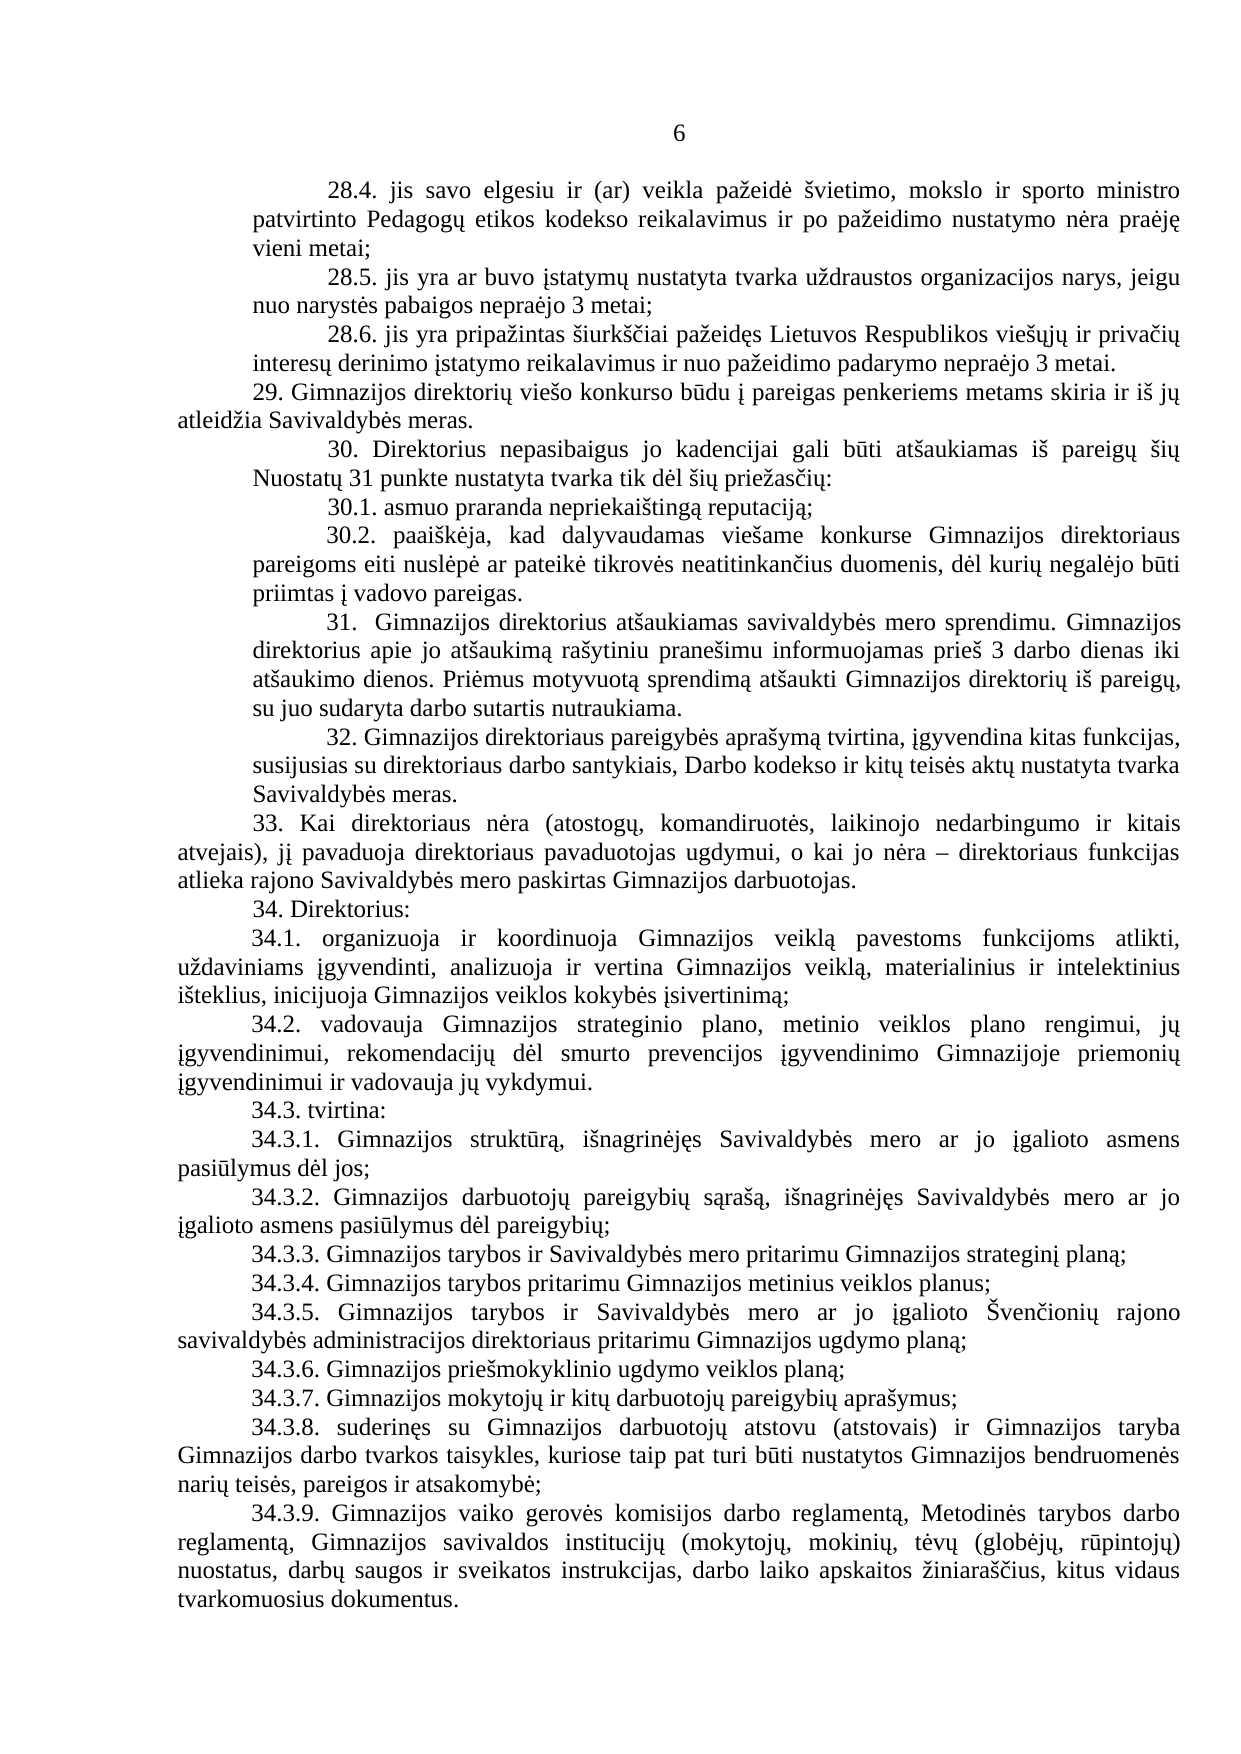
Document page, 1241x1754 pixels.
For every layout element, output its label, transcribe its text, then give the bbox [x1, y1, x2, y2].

text 34.3.5. Gimnazijos tarybos ir Savivaldybės mero ar jo įgalioto Švenčionių rajono savivaldybės administracijos direktoriaus pritarimu Gimnazijos ugdymo planą; [177, 1297, 1181, 1354]
text 34.1. organizuoja ir koordinuoja Gimnazijos veiklą pavestoms funkcijoms atlikti, uždaviniams įgyvendinti, analizuoja ir vertina Gimnazijos veiklą, materialinius ir intelektinius išteklius, inicijuoja Gimnazijos veiklos kokybės įsivertinimą; [177, 923, 1181, 1009]
text 28.6. jis yra pripažintas šiurkščiai pažeidęs Lietuvos Respublikos viešųjų ir privačių interesų derinimo įstatymo reikalavimus ir nuo pažeidimo padarymo nepraėjo 3 metai. [252, 319, 1181, 377]
text 34.2. vadovauja Gimnazijos strateginio plano, metinio veiklos plano rengimui, jų įgyvendinimui, rekomendacijų dėl smurto prevencijos įgyvendinimo Gimnazijoje priemonių įgyvendinimui ir vadovauja jų vykdymui. [177, 1009, 1181, 1096]
text 34.3.2. Gimnazijos darbuotojų pareigybių sąrašą, išnagrinėjęs Savivaldybės mero ar jo įgalioto asmens pasiūlymus dėl pareigybių; [177, 1182, 1181, 1239]
text 28.5. jis yra ar buvo įstatymų nustatyta tvarka uždraustos organizacijos narys, jeigu nuo narystės pabaigos nepraėjo 3 metai; [252, 262, 1181, 319]
text 34.3.6. Gimnazijos priešmokyklinio ugdymo veiklos planą; [177, 1354, 1181, 1383]
text 31. Gimnazijos direktorius atšaukiamas savivaldybės mero sprendimu. Gimnazijos direktorius apie jo atšaukimą rašytiniu pranešimu informuojamas prieš 3 darbo dienas iki atšaukimo dienos. Priėmus motyvuotą sprendimą atšaukti Gimnazijos direktorių iš pareigų, su juo sudaryta darbo sutartis nutraukiama. [252, 607, 1181, 722]
text 33. Kai direktoriaus nėra (atostogų, komandiruotės, laikinojo nedarbingumo ir kitais atvejais), jį pavaduoja direktoriaus pavaduotojas ugdymui, o kai jo nėra – direktoriaus funkcijas atlieka rajono Savivaldybės mero paskirtas Gimnazijos darbuotojas. [177, 808, 1181, 894]
text 34.3.9. Gimnazijos vaiko gerovės komisijos darbo reglamentą, Metodinės tarybos darbo reglamentą, Gimnazijos savivaldos institucijų (mokytojų, mokinių, tėvų (globėjų, rūpintojų) nuostatus, darbų saugos ir sveikatos instrukcijas, darbo laiko apskaitos žiniaraščius, kitus vidaus tvarkomuosius dokumentus. [177, 1498, 1181, 1613]
text 28.4. jis savo elgesiu ir (ar) veikla pažeidė švietimo, mokslo ir sporto ministro patvirtinto Pedagogų etikos kodekso reikalavimus ir po pažeidimo nustatymo nėra praėję vieni metai; [252, 176, 1181, 262]
text 32. Gimnazijos direktoriaus pareigybės aprašymą tvirtina, įgyvendina kitas funkcijas, susijusias su direktoriaus darbo santykiais, Darbo kodekso ir kitų teisės aktų nustatyta tvarka Savivaldybės meras. [252, 722, 1181, 808]
text 30. Direktorius nepasibaigus jo kadencijai gali būti atšaukiamas iš pareigų šių Nuostatų 31 punkte nustatyta tvarka tik dėl šių priežasčių: [252, 434, 1181, 492]
text 29. Gimnazijos direktorių viešo konkurso būdu į pareigas penkeriems metams skiria ir iš jų atleidžia Savivaldybės meras. [177, 377, 1181, 434]
text 34.3.4. Gimnazijos tarybos pritarimu Gimnazijos metinius veiklos planus; [177, 1268, 1181, 1297]
text 34. Direktorius: [177, 894, 1181, 923]
text 34.3.7. Gimnazijos mokytojų ir kitų darbuotojų pareigybių aprašymus; [177, 1383, 1181, 1412]
text 34.3.1. Gimnazijos struktūrą, išnagrinėjęs Savivaldybės mero ar jo įgalioto asmens pasiūlymus dėl jos; [177, 1124, 1181, 1182]
text 34.3.3. Gimnazijos tarybos ir Savivaldybės mero pritarimu Gimnazijos strateginį planą; [177, 1239, 1181, 1268]
text 34.3. tvirtina: [177, 1096, 1181, 1124]
text 34.3.8. suderinęs su Gimnazijos darbuotojų atstovu (atstovais) ir Gimnazijos taryba Gimnazijos darbo tvarkos taisykles, kuriose taip pat turi būti nustatytos Gimnazijos bendruomenės narių teisės, pareigos ir atsakomybė; [177, 1412, 1181, 1498]
text 30.2. paaiškėja, kad dalyvaudamas viešame konkurse Gimnazijos direktoriaus pareigoms eiti nuslėpė ar pateikė tikrovės neatitinkančius duomenis, dėl kurių negalėjo būti priimtas į vadovo pareigas. [252, 521, 1181, 607]
text 30.1. asmuo praranda nepriekaištingą reputaciją; [252, 492, 1181, 521]
